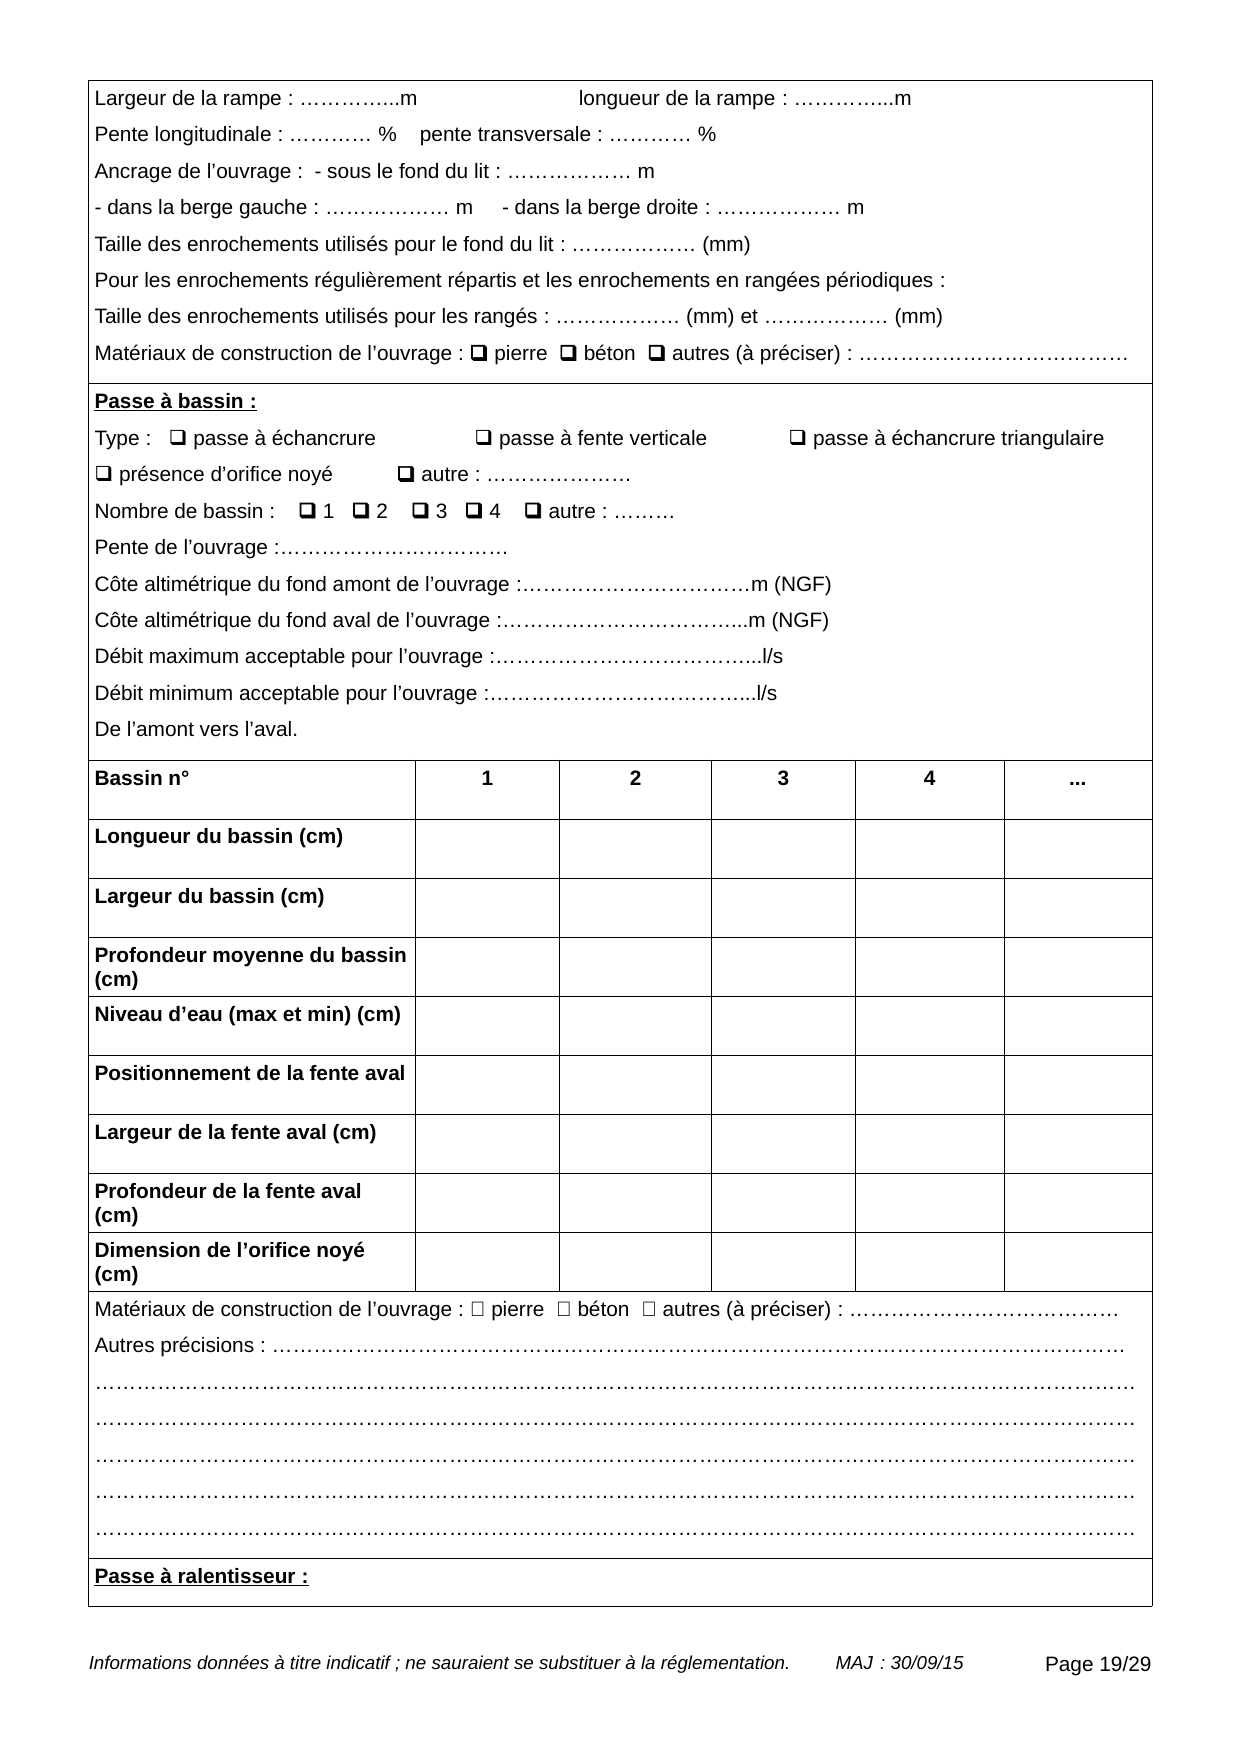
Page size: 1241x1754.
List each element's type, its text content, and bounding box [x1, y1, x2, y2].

table_cell Profondeur moyenne du bassin (cm) [89, 938, 415, 996]
table_cell Dimension de l’orifice noyé (cm) [89, 1233, 415, 1291]
table_cell Bassin n° [89, 761, 415, 818]
table_cell Largeur de la fente aval (cm) [89, 1115, 415, 1173]
table_cell 4 [856, 761, 1004, 818]
table_cell Longueur du bassin (cm) [89, 820, 415, 878]
table_cell [712, 938, 855, 996]
table_cell [416, 1056, 559, 1114]
table_cell [560, 997, 711, 1055]
table_cell [712, 1115, 855, 1173]
table_cell Positionnement de la fente aval [89, 1056, 415, 1114]
table_cell [856, 1115, 1004, 1173]
table_cell [1005, 938, 1152, 996]
table_cell [712, 820, 855, 878]
table_cell [856, 1233, 1004, 1291]
table_cell [856, 820, 1004, 878]
table_cell [1005, 879, 1152, 937]
table_cell Largeur de la rampe : …………...m longueur de la rampe : …………...m Pente longitudinale : ………… % pente transversale : ………… % Ancrage de l’ouvrage : - sous le fond du lit : ……………… m - dans la berge gauche : ……………… m - dans la berge droite : ……………… m Taille des enrochements utilisés pour le fond du lit : ……………… (mm) Pour les enrochements régulièrement répartis et les enrochements en rangées périodiques : Taille des enrochements utilisés pour les rangés : ……………… (mm) et ……………… (mm) Matériaux de construction de l’ouvrage :  pierre  béton  autres (à préciser) : ………………………………… [89, 81, 1152, 383]
table_cell [416, 879, 559, 937]
table_cell Passe à ralentisseur : [89, 1559, 1152, 1606]
table_cell [560, 879, 711, 937]
table_cell [856, 997, 1004, 1055]
table_cell [416, 820, 559, 878]
table_cell [712, 1056, 855, 1114]
table_cell [416, 1174, 559, 1232]
table_cell 2 [560, 761, 711, 818]
table_cell [1005, 997, 1152, 1055]
table_cell [856, 1056, 1004, 1114]
table_cell [416, 1115, 559, 1173]
table_cell [1005, 820, 1152, 878]
table_cell [1005, 1115, 1152, 1173]
table_cell 1 [416, 761, 559, 818]
table_cell [856, 938, 1004, 996]
table_cell [560, 1115, 711, 1173]
table_cell Matériaux de construction de l’ouvrage :  pierre  béton  autres (à préciser) : ………………………………… Autres précisions : …………………………………………………………………………………………………………… …………………………………………………………………………………………………………………………………… …………………………………………………………………………………………………………………………………… …………………………………………………………………………………………………………………………………… …………………………………………………………………………………………………………………………………… …………………………………………………………………………………………………………………………………… [89, 1292, 1152, 1558]
table_cell [712, 1233, 855, 1291]
table_cell [712, 997, 855, 1055]
table_cell Passe à bassin : Type :  passe à échancrure  passe à fente verticale  passe à échancrure triangulaire  présence d’orifice noyé  autre : ………………… Nombre de bassin :  1  2  3  4  autre : ……… Pente de l’ouvrage :…………………………… Côte altimétrique du fond amont de l’ouvrage :……………………………m (NGF) Côte altimétrique du fond aval de l’ouvrage :……………………………...m (NGF) Débit maximum acceptable pour l’ouvrage :………………………………...l/s Débit minimum acceptable pour l’ouvrage :………………………………...l/s De l’amont vers l’aval. [89, 384, 1152, 759]
table_cell [560, 820, 711, 878]
table_cell [1005, 1233, 1152, 1291]
table_cell [712, 1174, 855, 1232]
table_cell [856, 879, 1004, 937]
table_cell [560, 1056, 711, 1114]
table_cell [416, 938, 559, 996]
table_cell [1005, 1174, 1152, 1232]
table_cell [1005, 1056, 1152, 1114]
table_cell Niveau d’eau (max et min) (cm) [89, 997, 415, 1055]
table_cell [712, 879, 855, 937]
table_cell ... [1005, 761, 1152, 818]
table_cell 3 [712, 761, 855, 818]
table_cell [856, 1174, 1004, 1232]
table_cell Profondeur de la fente aval (cm) [89, 1174, 415, 1232]
table_cell Largeur du bassin (cm) [89, 879, 415, 937]
table_cell [560, 938, 711, 996]
table_cell [416, 997, 559, 1055]
table_cell [560, 1174, 711, 1232]
table_cell [560, 1233, 711, 1291]
table_cell [416, 1233, 559, 1291]
